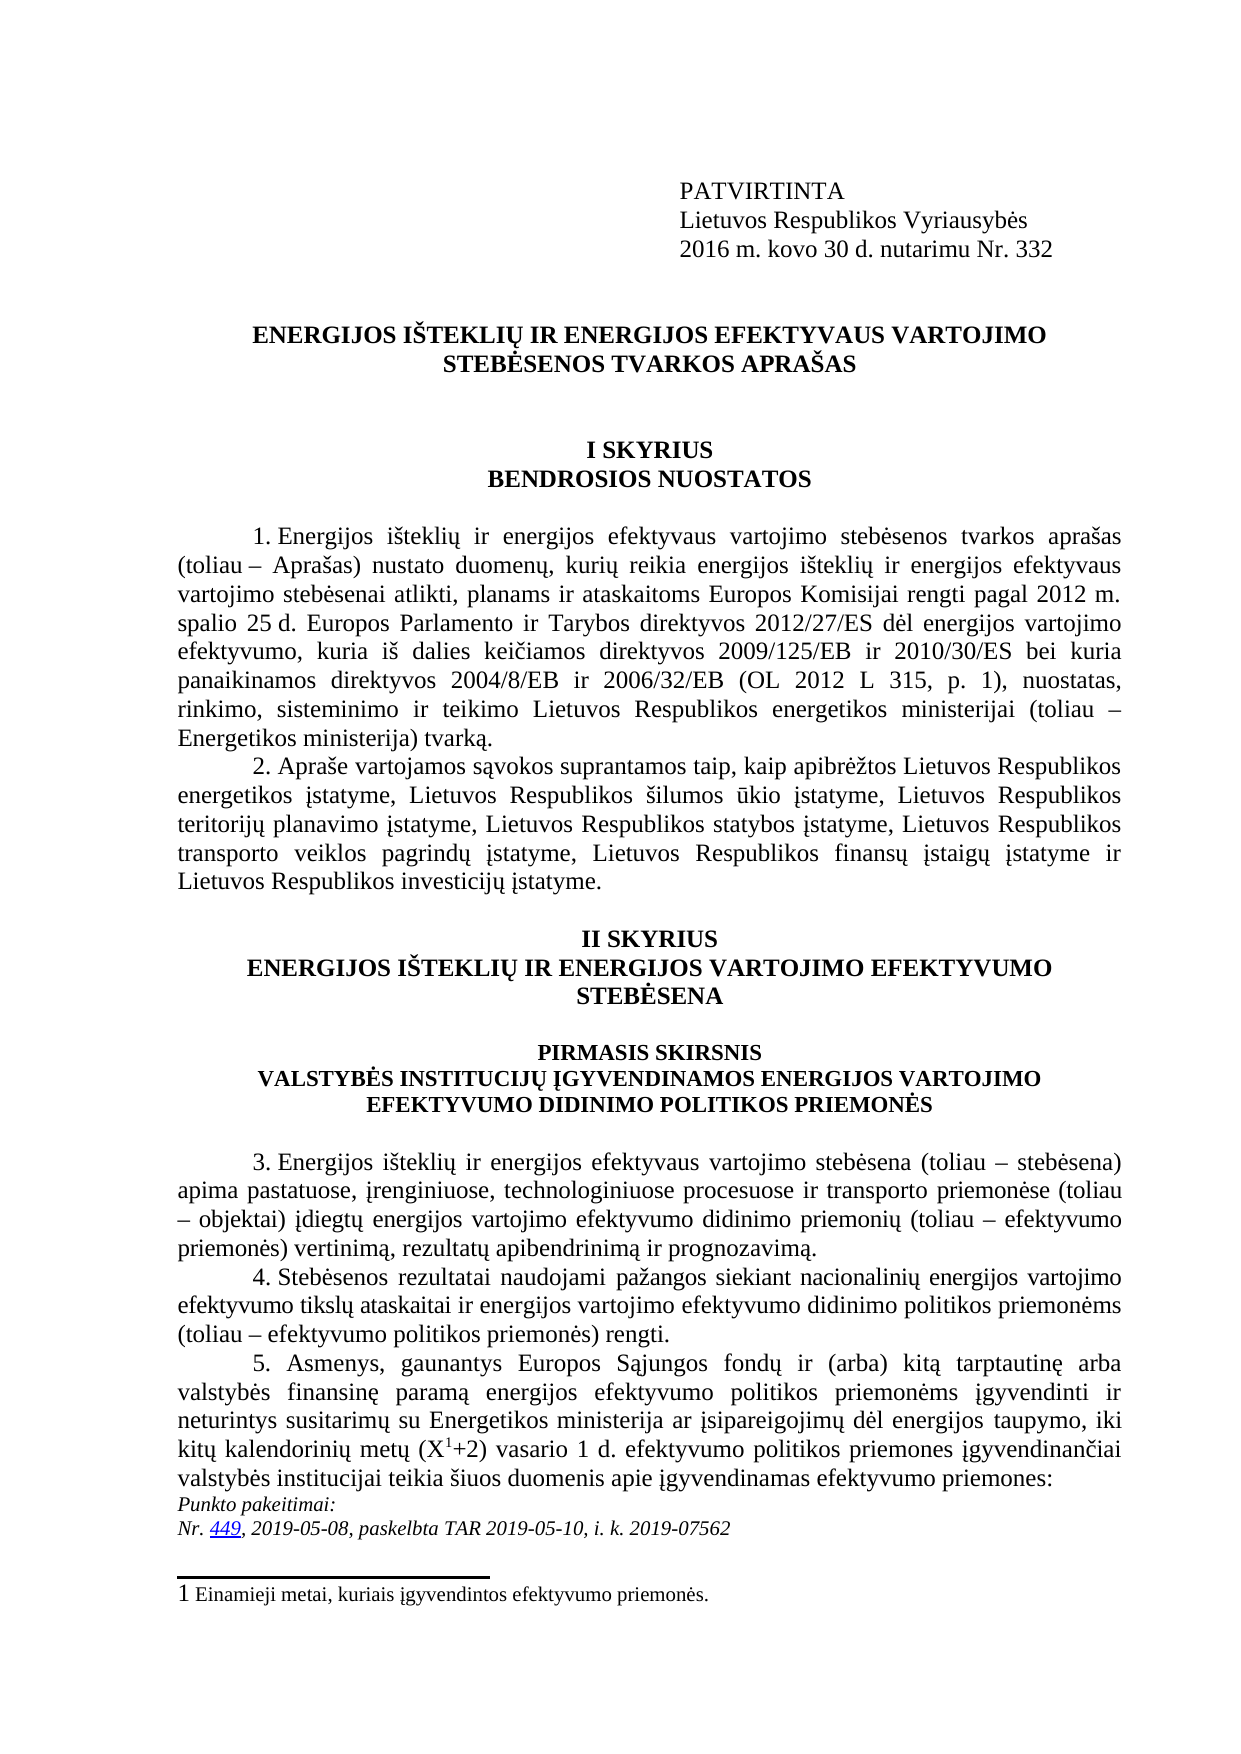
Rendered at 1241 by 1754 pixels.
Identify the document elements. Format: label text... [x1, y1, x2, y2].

text 3. Energijos išteklių ir energijos efektyvaus vartojimo stebėsena (toliau – stebėsena) apima pastatuose, įrenginiuose, technologiniuose procesuose ir transporto priemonėse (toliau – objektai) įdiegtų energijos vartojimo efektyvumo didinimo priemonių (toliau – efektyvumo priemonės) vertinimą, rezultatų apibendrinimą ir prognozavimą. [177, 1147, 1122, 1262]
text VALSTYBĖS INSTITUCIJŲ ĮGYVENDINAMOS ENERGIJOS VARTOJIMO EFEKTYVUMO DIDINIMO POLITIKOS PRIEMONĖS [177, 1065, 1122, 1118]
text energijos išteklių ir energijos efektyvaus vartojimo stebėsenos TVARKOS APRAŠAS [177, 320, 1122, 378]
text PIRMASIS SKIRSNIS [177, 1039, 1122, 1065]
text ENERGIJOS IŠTEKLIŲ IR ENERGIJOS VARTOJIMO EFEKTYVUMO STEBĖSENA [177, 953, 1122, 1010]
text Nr. 449, 2019-05-08, paskelbta TAR 2019-05-10, i. k. 2019-07562 [177, 1516, 1122, 1540]
text Punkto pakeitimai: [177, 1492, 1122, 1516]
text 1. Energijos išteklių ir energijos efektyvaus vartojimo stebėsenos tvarkos aprašas (toliau – Aprašas) nustato duomenų, kurių reikia energijos išteklių ir energijos efektyvaus vartojimo stebėsenai atlikti, planams ir ataskaitoms Europos Komisijai rengti pagal 2012 m. spalio 25 d. Europos Parlamento ir Tarybos direktyvos 2012/27/ES dėl energijos vartojimo efektyvumo, kuria iš dalies keičiamos direktyvos 2009/125/EB ir 2010/30/ES bei kuria panaikinamos direktyvos 2004/8/EB ir 2006/32/EB (OL 2012 L 315, p. 1), nuostatas, rinkimo, sisteminimo ir teikimo Lietuvos Respublikos energetikos ministerijai (toliau – Energetikos ministerija) tvarką. [177, 521, 1122, 751]
text PATVIRTINTA Lietuvos Respublikos Vyriausybės 2016 m. kovo 30 d. nutarimu Nr. 332 [679, 176, 1122, 263]
text Einamieji metai, kuriais įgyvendintos efektyvumo priemonės. [177, 1578, 1122, 1606]
text BENDROSIOS NUOSTATOS [177, 464, 1122, 493]
text 2. Apraše vartojamos sąvokos suprantamos taip, kaip apibrėžtos Lietuvos Respublikos energetikos įstatyme, Lietuvos Respublikos šilumos ūkio įstatyme, Lietuvos Respublikos teritorijų planavimo įstatyme, Lietuvos Respublikos statybos įstatyme, Lietuvos Respublikos transporto veiklos pagrindų įstatyme, Lietuvos Respublikos finansų įstaigų įstatyme ir Lietuvos Respublikos investicijų įstatyme. [177, 751, 1122, 895]
text 4. Stebėsenos rezultatai naudojami pažangos siekiant nacionalinių energijos vartojimo efektyvumo tikslų ataskaitai ir energijos vartojimo efektyvumo didinimo politikos priemonėms (toliau – efektyvumo politikos priemonės) rengti. [177, 1262, 1122, 1348]
text II SKYRIUS [177, 924, 1122, 953]
text 5. Asmenys, gaunantys Europos Sąjungos fondų ir (arba) kitą tarptautinę arba valstybės finansinę paramą energijos efektyvumo politikos priemonėms įgyvendinti ir neturintys susitarimų su Energetikos ministerija ar įsipareigojimų dėl energijos taupymo, iki kitų kalendorinių metų (X+2) vasario 1 d. efektyvumo politikos priemones įgyvendinančiai valstybės institucijai teikia šiuos duomenis apie įgyvendinamas efektyvumo priemones: [177, 1348, 1122, 1492]
text I SKYRIUS [177, 435, 1122, 464]
